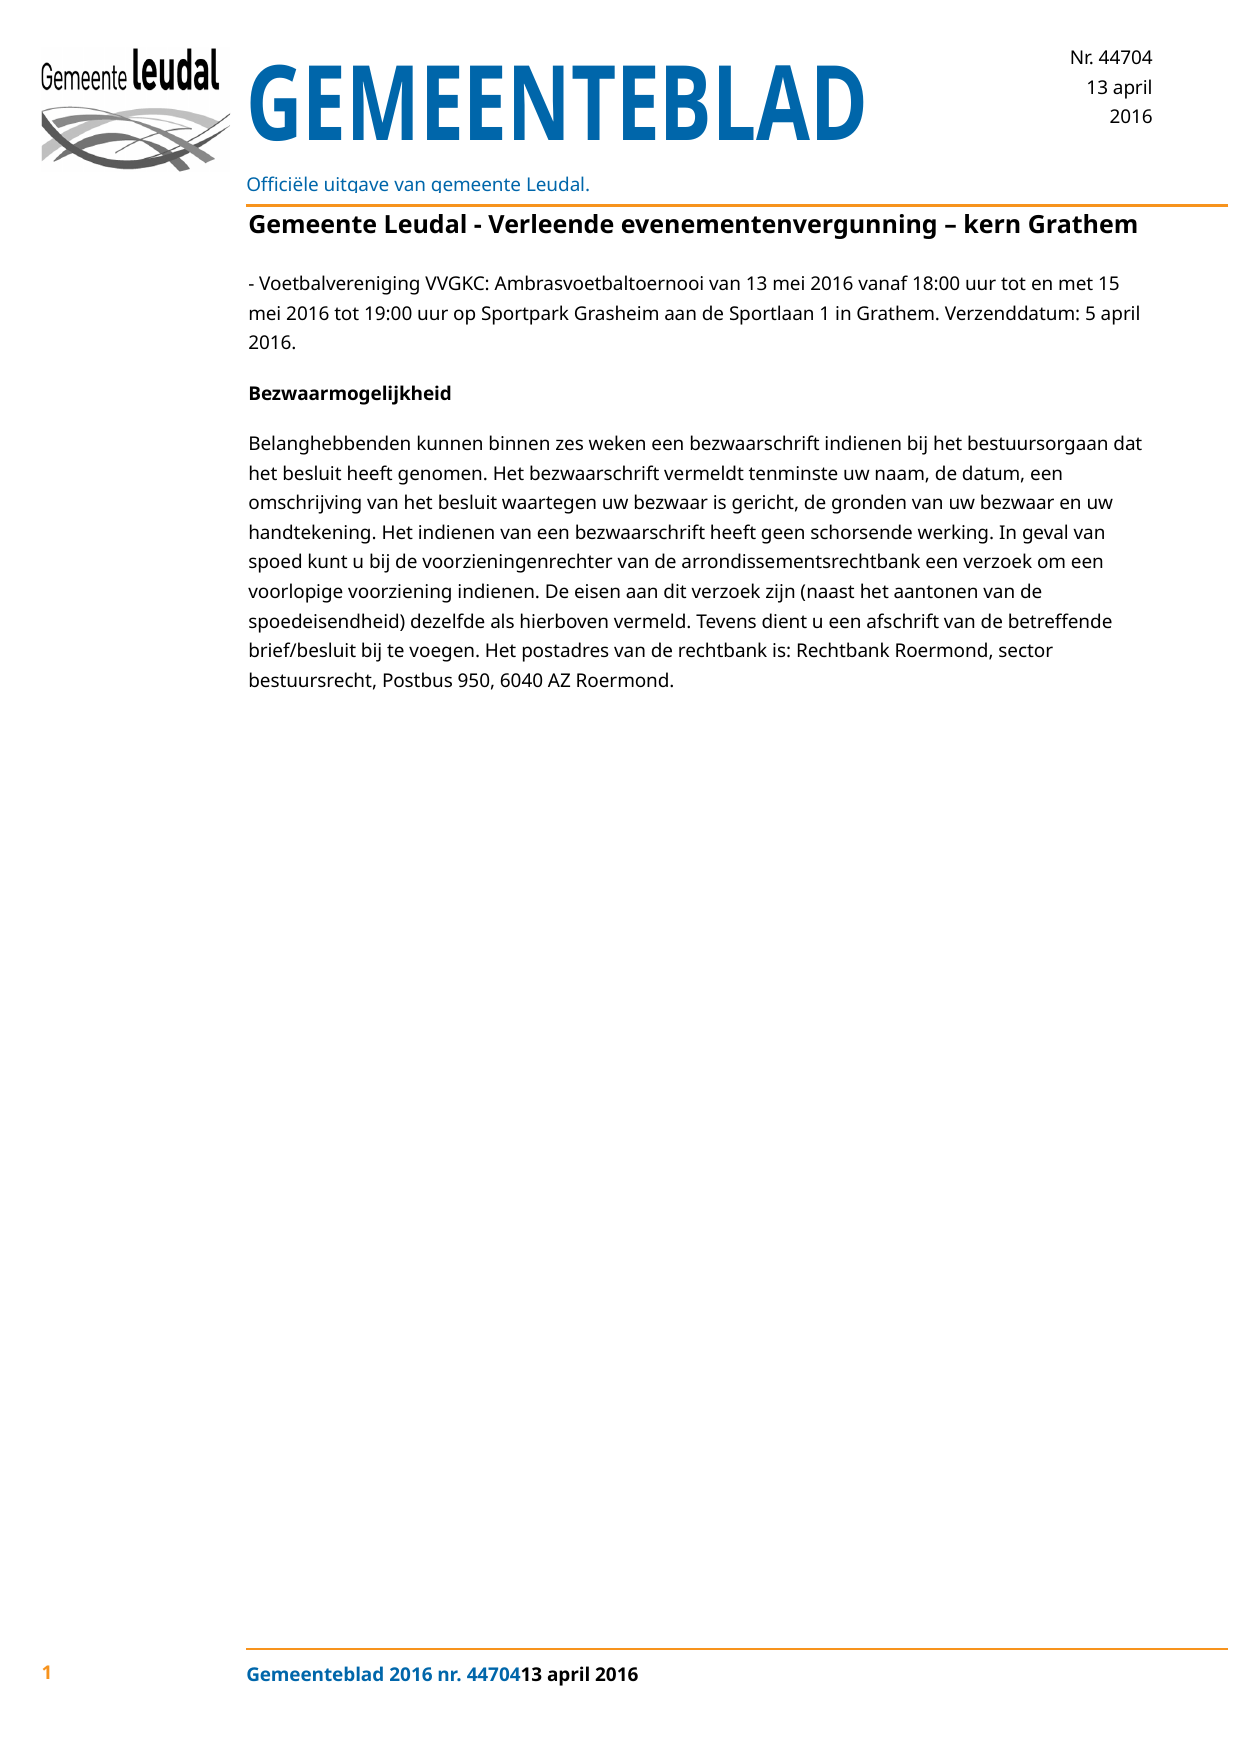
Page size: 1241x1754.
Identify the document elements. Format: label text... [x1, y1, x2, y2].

text - Voetbalvereniging VVGKC: Ambrasvoetbaltoernooi van 13 mei 2016 vanaf 18:00 uur tot en met 15 mei 2016 tot 19:00 uur op Sportpark Grasheim aan de Sportlaan 1 in Grathem. Verzenddatum: 5 april 2016. [248, 270, 1152, 355]
text Gemeente Leudal - Verleende evenementenvergunning – kern Grathem [248, 207, 1152, 241]
text Bezwaarmogelijkheid [248, 380, 1152, 406]
picture [41, 47, 231, 172]
text Belanghebbenden kunnen binnen zes weken een bezwaarschrift indienen bij het bestuursorgaan dat het besluit heeft genomen. Het bezwaarschrift vermeldt tenminste uw naam, de datum, een omschrijving van het besluit waartegen uw bezwaar is gericht, de gronden van uw bezwaar en uw handtekening. Het indienen van een bezwaarschrift heeft geen schorsende werking. In geval van spoed kunt u bij de voorzieningenrechter van de arrondissementsrechtbank een verzoek om een voorlopige voorziening indienen. De eisen aan dit verzoek zijn (naast het aantonen van de spoedeisendheid) dezelfde als hierboven vermeld. Tevens dient u een afschrift van de betreffende brief/besluit bij te voegen. Het postadres van de rechtbank is: Rechtbank Roermond, sector bestuursrecht, Postbus 950, 6040 AZ Roermond. [248, 430, 1152, 693]
